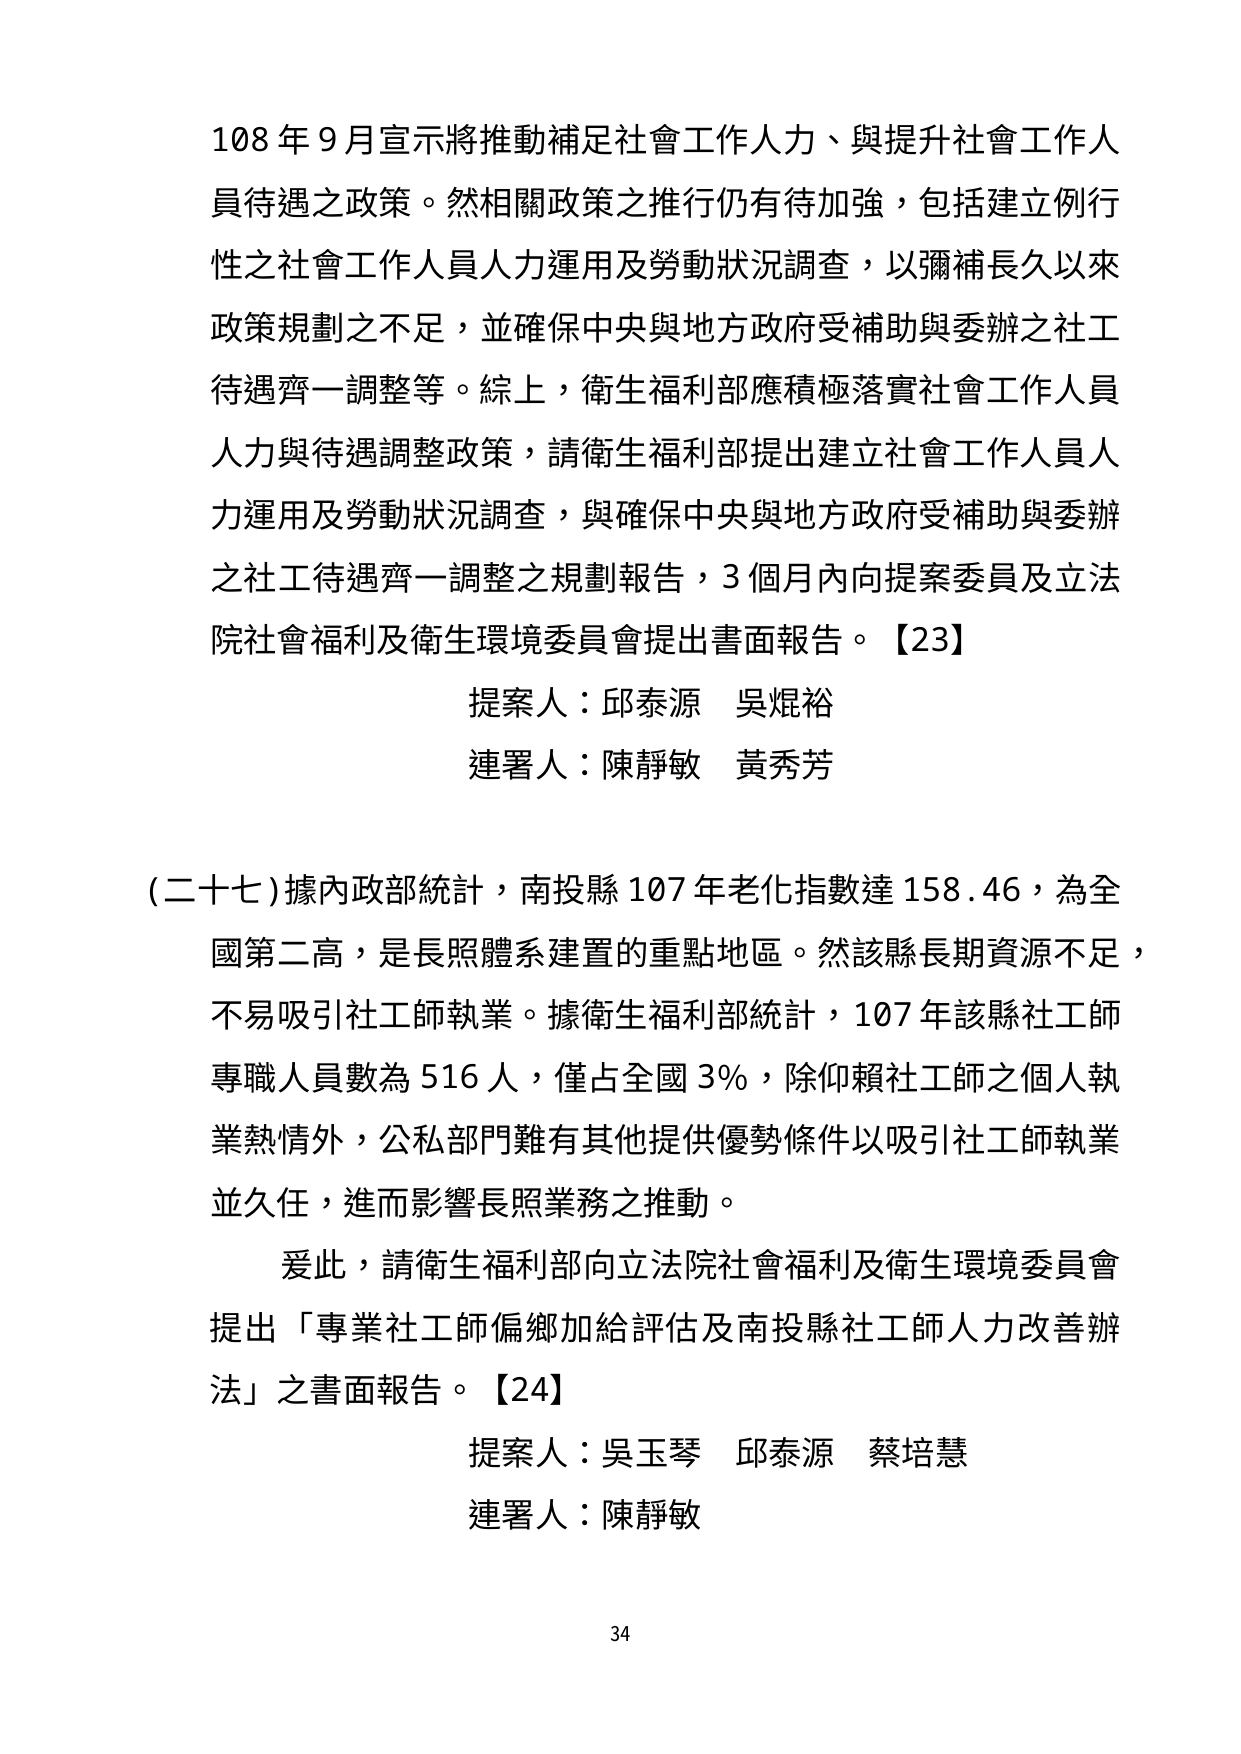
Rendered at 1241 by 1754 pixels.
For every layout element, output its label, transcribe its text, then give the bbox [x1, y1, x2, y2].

text 爰此，請衛生福利部向立法院社會福利及衛生環境委員會提出「專業社工師偏鄉加給評估及南投縣社工師人力改善辦法」之書面報告。【24】 [209, 1222, 1122, 1409]
text (二十七)據內政部統計，南投縣107年老化指數達158.46，為全國第二高，是長照體系建置的重點地區。然該縣長期資源不足，不易吸引社工師執業。據衛生福利部統計，107年該縣社工師專職人員數為516人，僅占全國3％，除仰賴社工師之個人執業熱情外，公私部門難有其他提供優勢條件以吸引社工師執業並久任，進而影響長照業務之推動。 [143, 847, 1122, 1222]
text 提案人：吳玉琴 邱泰源 蔡培慧 [468, 1409, 1122, 1472]
text 108年9月宣示將推動補足社會工作人力、與提升社會工作人員待遇之政策。然相關政策之推行仍有待加強，包括建立例行性之社會工作人員人力運用及勞動狀況調查，以彌補長久以來政策規劃之不足，並確保中央與地方政府受補助與委辦之社工待遇齊一調整等。綜上，衛生福利部應積極落實社會工作人員人力與待遇調整政策，請衛生福利部提出建立社會工作人員人力運用及勞動狀況調查，與確保中央與地方政府受補助與委辦之社工待遇齊一調整之規劃報告，3個月內向提案委員及立法院社會福利及衛生環境委員會提出書面報告。【23】 [143, 97, 1122, 659]
text 連署人：陳靜敏 黃秀芳 [468, 722, 1122, 784]
text 連署人：陳靜敏 [468, 1472, 1122, 1534]
text 提案人：邱泰源 吳焜裕 [468, 659, 1122, 722]
